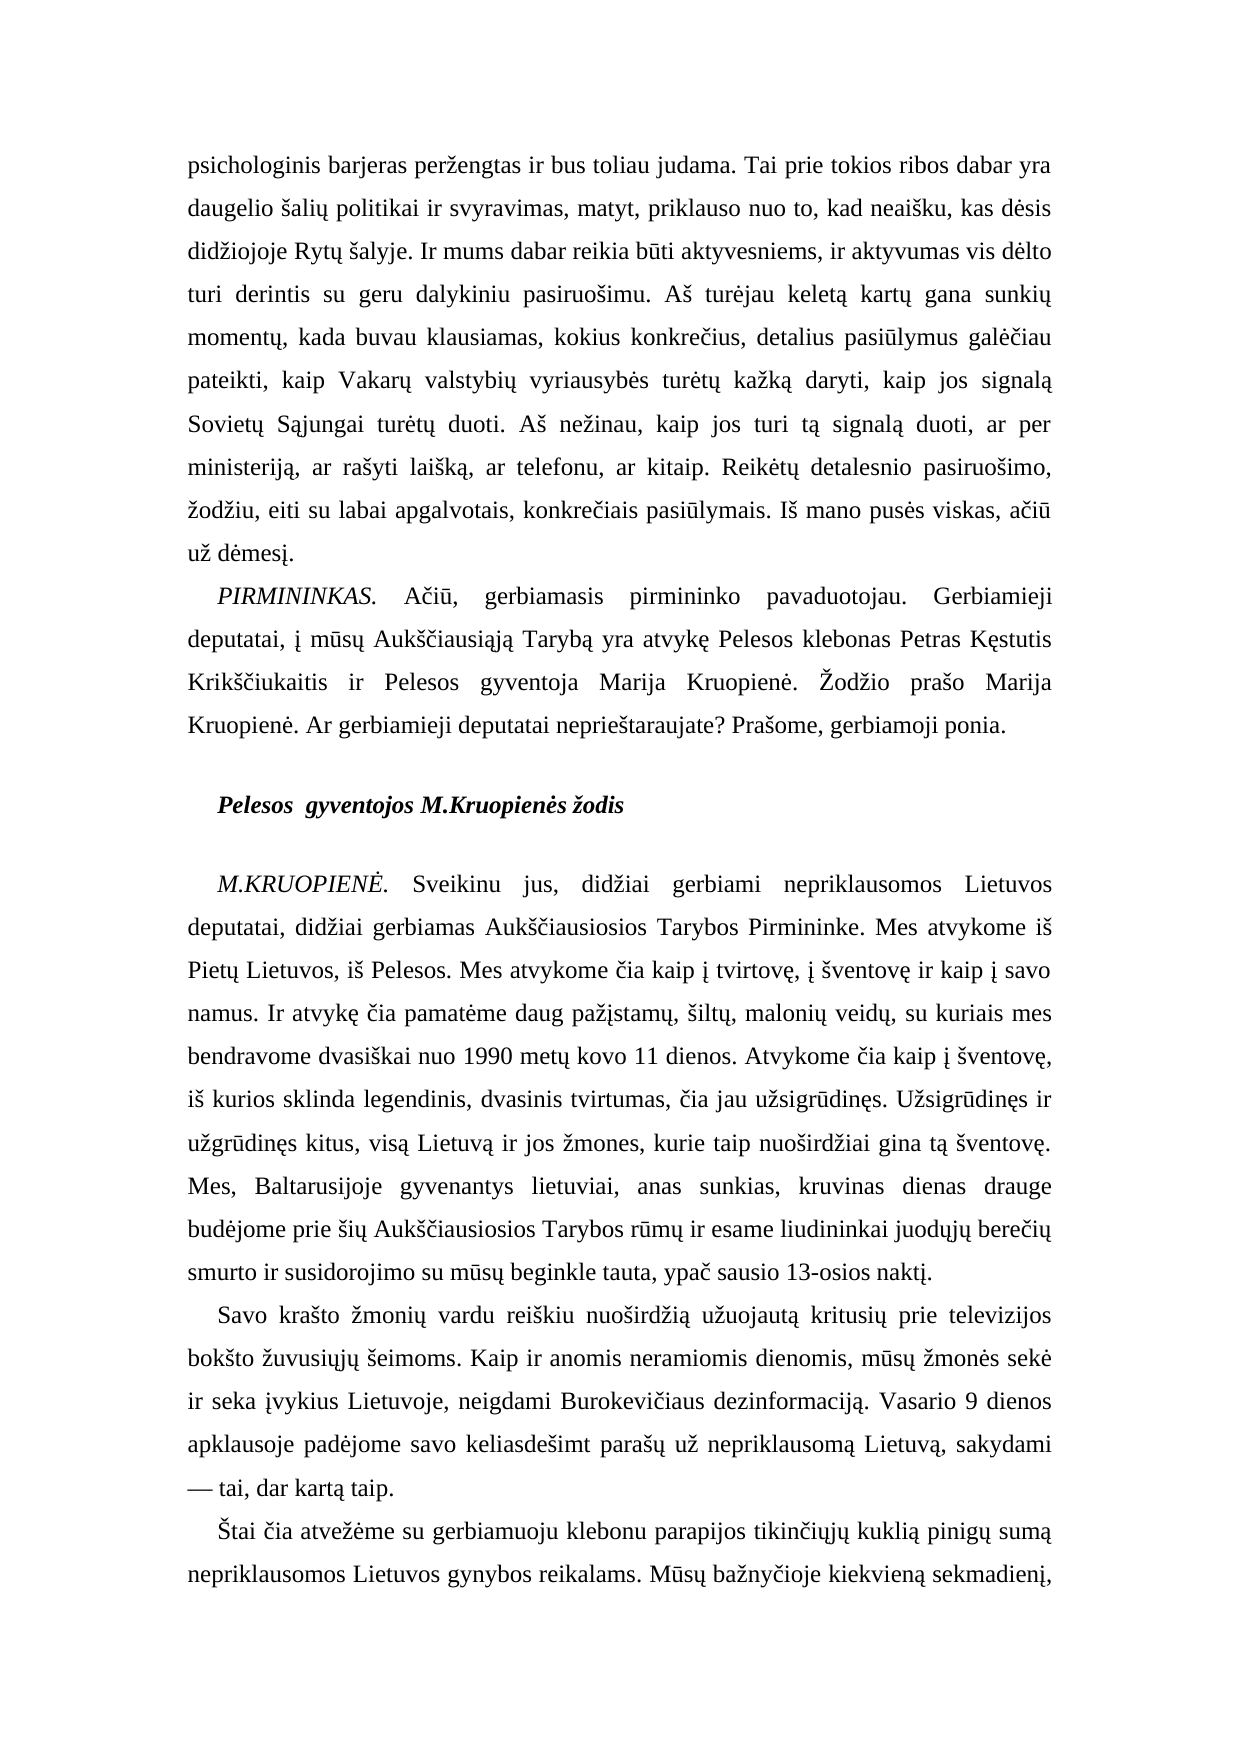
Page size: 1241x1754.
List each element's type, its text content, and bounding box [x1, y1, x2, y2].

text M.KRUOPIENĖ. Sveikinu jus, didžiai gerbiami nepriklausomos Lietuvos deputatai, didžiai gerbiamas Aukščiausiosios Tarybos Pirmininke. Mes atvykome iš Pietų Lietuvos, iš Pelesos. Mes atvykome čia kaip į tvirtovę, į šventovę ir kaip į savo namus. Ir atvykę čia pamatėme daug pažįstamų, šiltų, malonių veidų, su kuriais mes bendravome dvasiškai nuo 1990 metų kovo 11 dienos. Atvykome čia kaip į šventovę, iš kurios sklinda legendinis, dvasinis tvirtumas, čia jau užsigrūdinęs. Užsigrūdinęs ir užgrūdinęs kitus, visą Lietuvą ir jos žmones, kurie taip nuoširdžiai gina tą šventovę. Mes, Baltarusijoje gyvenantys lietuviai, anas sunkias, kruvinas dienas drauge budėjome prie šių Aukščiausiosios Tarybos rūmų ir esame liudininkai juodųjų berečių smurto ir susidorojimo su mūsų beginkle tauta, ypač sausio 13-osios naktį. [187, 869, 1053, 1286]
text psichologinis barjeras peržengtas ir bus toliau judama. Tai prie tokios ribos dabar yra daugelio šalių politikai ir svyravimas, matyt, priklauso nuo to, kad neaišku, kas dėsis didžiojoje Rytų šalyje. Ir mums dabar reikia būti aktyvesniems, ir aktyvumas vis dėlto turi derintis su geru dalykiniu pasiruošimu. Aš turėjau keletą kartų gana sunkių momentų, kada buvau klausiamas, kokius konkrečius, detalius pasiūlymus galėčiau pateikti, kaip Vakarų valstybių vyriausybės turėtų kažką daryti, kaip jos signalą Sovietų Sąjungai turėtų duoti. Aš nežinau, kaip jos turi tą signalą duoti, ar per ministeriją, ar rašyti laišką, ar telefonu, ar kitaip. Reikėtų detalesnio pasiruošimo, žodžiu, eiti su labai apgalvotais, konkrečiais pasiūlymais. Iš mano pusės viskas, ačiū už dėmesį. [187, 150, 1053, 567]
text Štai čia atvežėme su gerbiamuoju klebonu parapijos tikinčiųjų kuklią pinigų sumą nepriklausomos Lietuvos gynybos reikalams. Mūsų bažnyčioje kiekvieną sekmadienį, [187, 1516, 1053, 1588]
text Savo krašto žmonių vardu reiškiu nuoširdžią užuojautą kritusių prie televizijos bokšto žuvusiųjų šeimoms. Kaip ir anomis neramiomis dienomis, mūsų žmonės sekė ir seka įvykius Lietuvoje, neigdami Burokevičiaus dezinformaciją. Vasario 9 dienos apklausoje padėjome savo keliasdešimt parašų už nepriklausomą Lietuvą, sakydami — tai, dar kartą taip. [187, 1300, 1053, 1501]
subtitle Pelesos gyventojos M.Kruopienės žodis [187, 790, 1053, 818]
text PIRMININKAS. Ačiū, gerbiamasis pirmininko pavaduotojau. Gerbiamieji deputatai, į mūsų Aukščiausiąją Tarybą yra atvykę Pelesos klebonas Petras Kęstutis Krikščiukaitis ir Pelesos gyventoja Marija Kruopienė. Žodžio prašo Marija Kruopienė. Ar gerbiamieji deputatai neprieštaraujate? Prašome, gerbiamoji ponia. [187, 581, 1053, 739]
